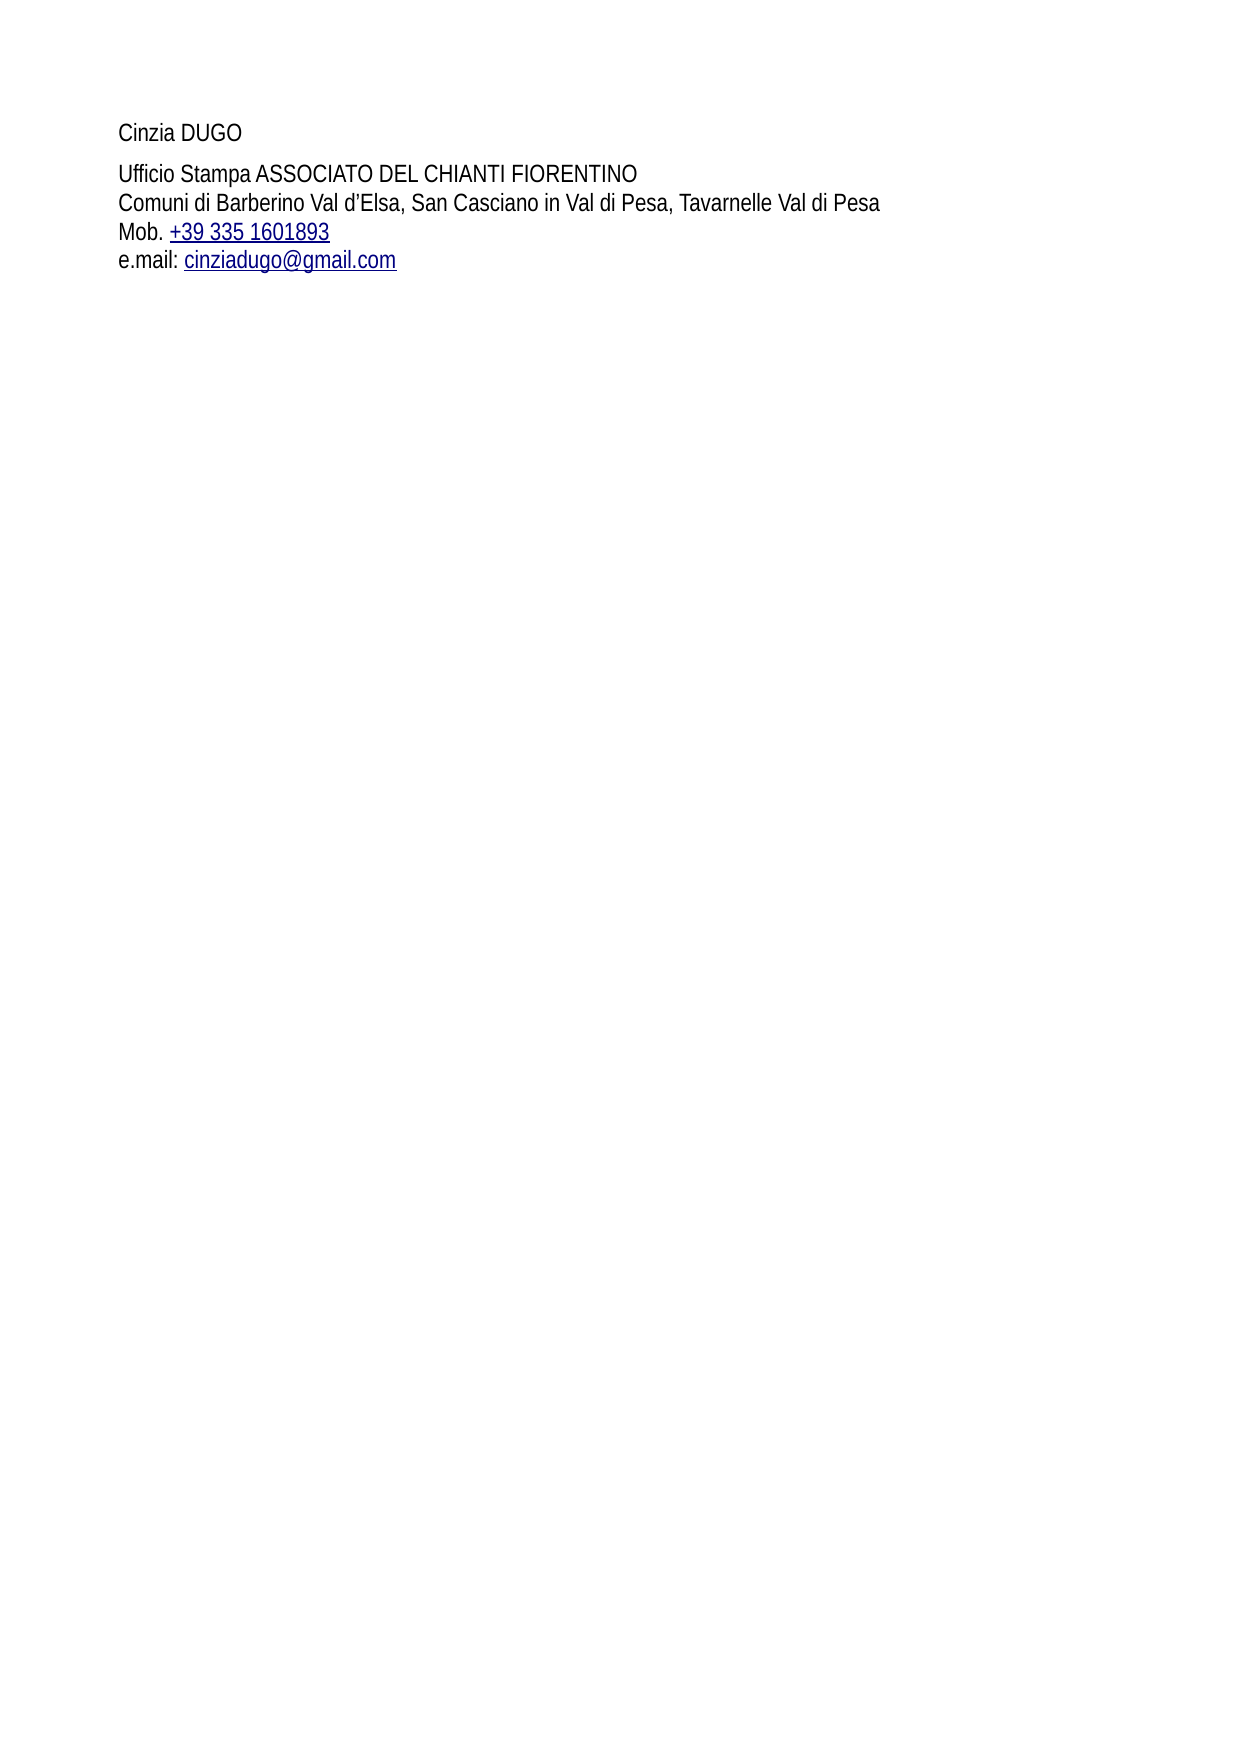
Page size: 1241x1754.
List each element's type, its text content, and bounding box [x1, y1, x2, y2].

text e.mail: cinziadugo@gmail.com [118, 245, 1122, 274]
text Comuni di Barberino Val d’Elsa, San Casciano in Val di Pesa, Tavarnelle Val di Pesa [118, 188, 1122, 217]
text Cinzia DUGO [118, 118, 1122, 147]
text Mob. +39 335 1601893 [118, 217, 1122, 245]
text Ufficio Stampa ASSOCIATO DEL CHIANTI FIORENTINO [118, 159, 1122, 188]
